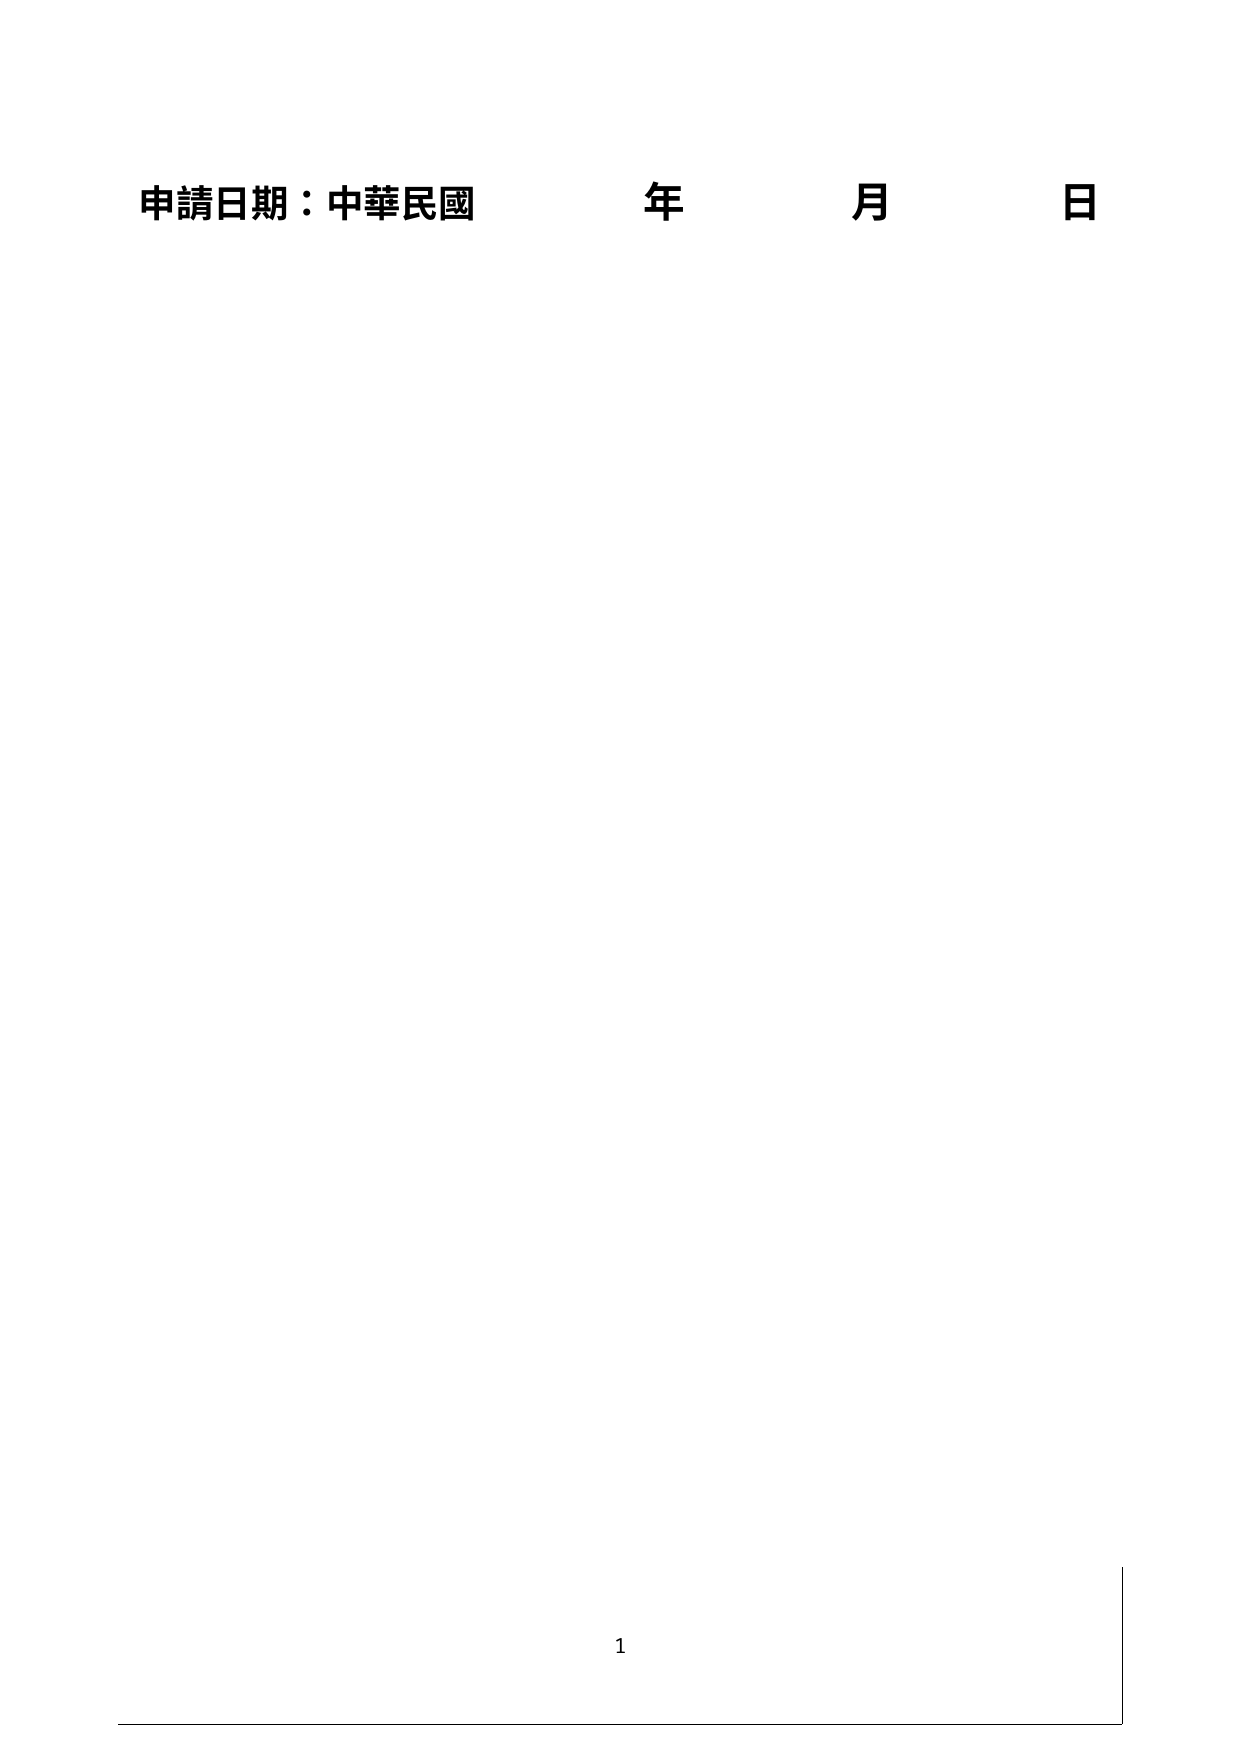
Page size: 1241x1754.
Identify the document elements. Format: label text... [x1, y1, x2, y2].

text 申請日期：中華民國 年 月 日 [118, 169, 1122, 229]
